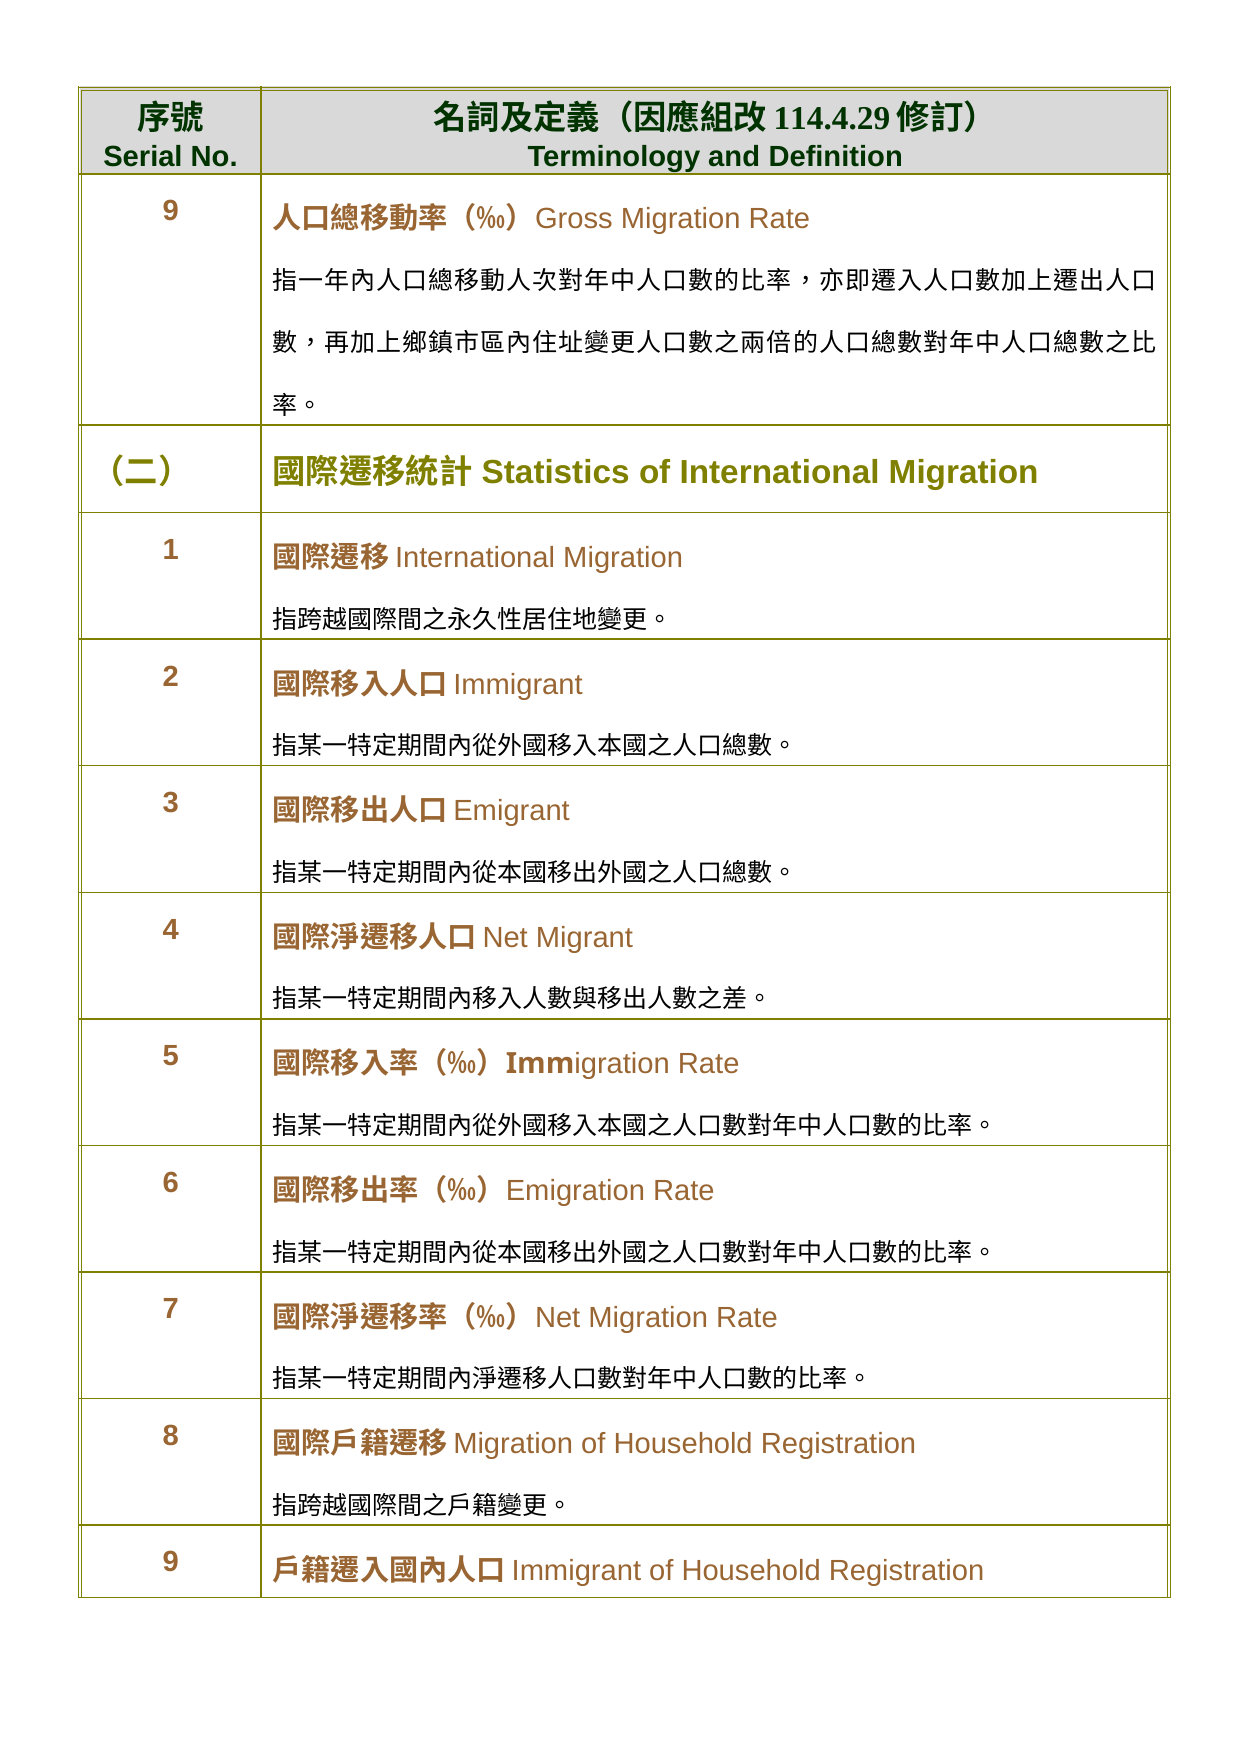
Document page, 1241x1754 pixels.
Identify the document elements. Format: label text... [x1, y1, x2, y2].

table_cell 國際遷移統計 Statistics of International Migration [262, 426, 1167, 512]
table_cell 1 [82, 513, 260, 638]
table_cell 國際戶籍遷移Migration of Household Registration 指跨越國際間之戶籍變更。 [262, 1399, 1167, 1524]
table_cell 國際淨遷移人口Net Migrant 指某一特定期間內移入人數與移出人數之差。 [262, 893, 1167, 1018]
table_cell 8 [82, 1399, 260, 1524]
table_cell 7 [82, 1273, 260, 1398]
table_cell 國際移出率（‰）Emigration Rate 指某一特定期間內從本國移出外國之人口數對年中人口數的比率。 [262, 1146, 1167, 1271]
table_cell 國際移入人口Immigrant 指某一特定期間內從外國移入本國之人口總數。 [262, 640, 1167, 765]
table_header 序號 Serial No. [82, 91, 260, 173]
table_cell 9 [82, 1526, 260, 1597]
table_cell （二） [82, 426, 260, 512]
table_cell 戶籍遷入國內人口Immigrant of Household Registration [262, 1526, 1167, 1597]
table_cell 國際遷移International Migration 指跨越國際間之永久性居住地變更。 [262, 513, 1167, 638]
table_cell 5 [82, 1020, 260, 1144]
table_cell 國際移入率（‰）Immigration Rate 指某一特定期間內從外國移入本國之人口數對年中人口數的比率。 [262, 1020, 1167, 1144]
table_cell 9 [82, 175, 260, 424]
table_cell 國際淨遷移率（‰）Net Migration Rate 指某一特定期間內淨遷移人口數對年中人口數的比率。 [262, 1273, 1167, 1398]
table_cell 人口總移動率（‰）Gross Migration Rate 指一年內人口總移動人次對年中人口數的比率，亦即遷入人口數加上遷出人口數，再加上鄉鎮市區內住址變更人口數之兩倍的人口總數對年中人口總數之比率。 [262, 175, 1167, 424]
table_cell 6 [82, 1146, 260, 1271]
table_cell 國際移出人口Emigrant 指某一特定期間內從本國移出外國之人口總數。 [262, 766, 1167, 891]
table_header 名詞及定義（因應組改114.4.29修訂） Terminology and Definition [262, 91, 1167, 173]
table_cell 2 [82, 640, 260, 765]
table_cell 4 [82, 893, 260, 1018]
table_cell 3 [82, 766, 260, 891]
